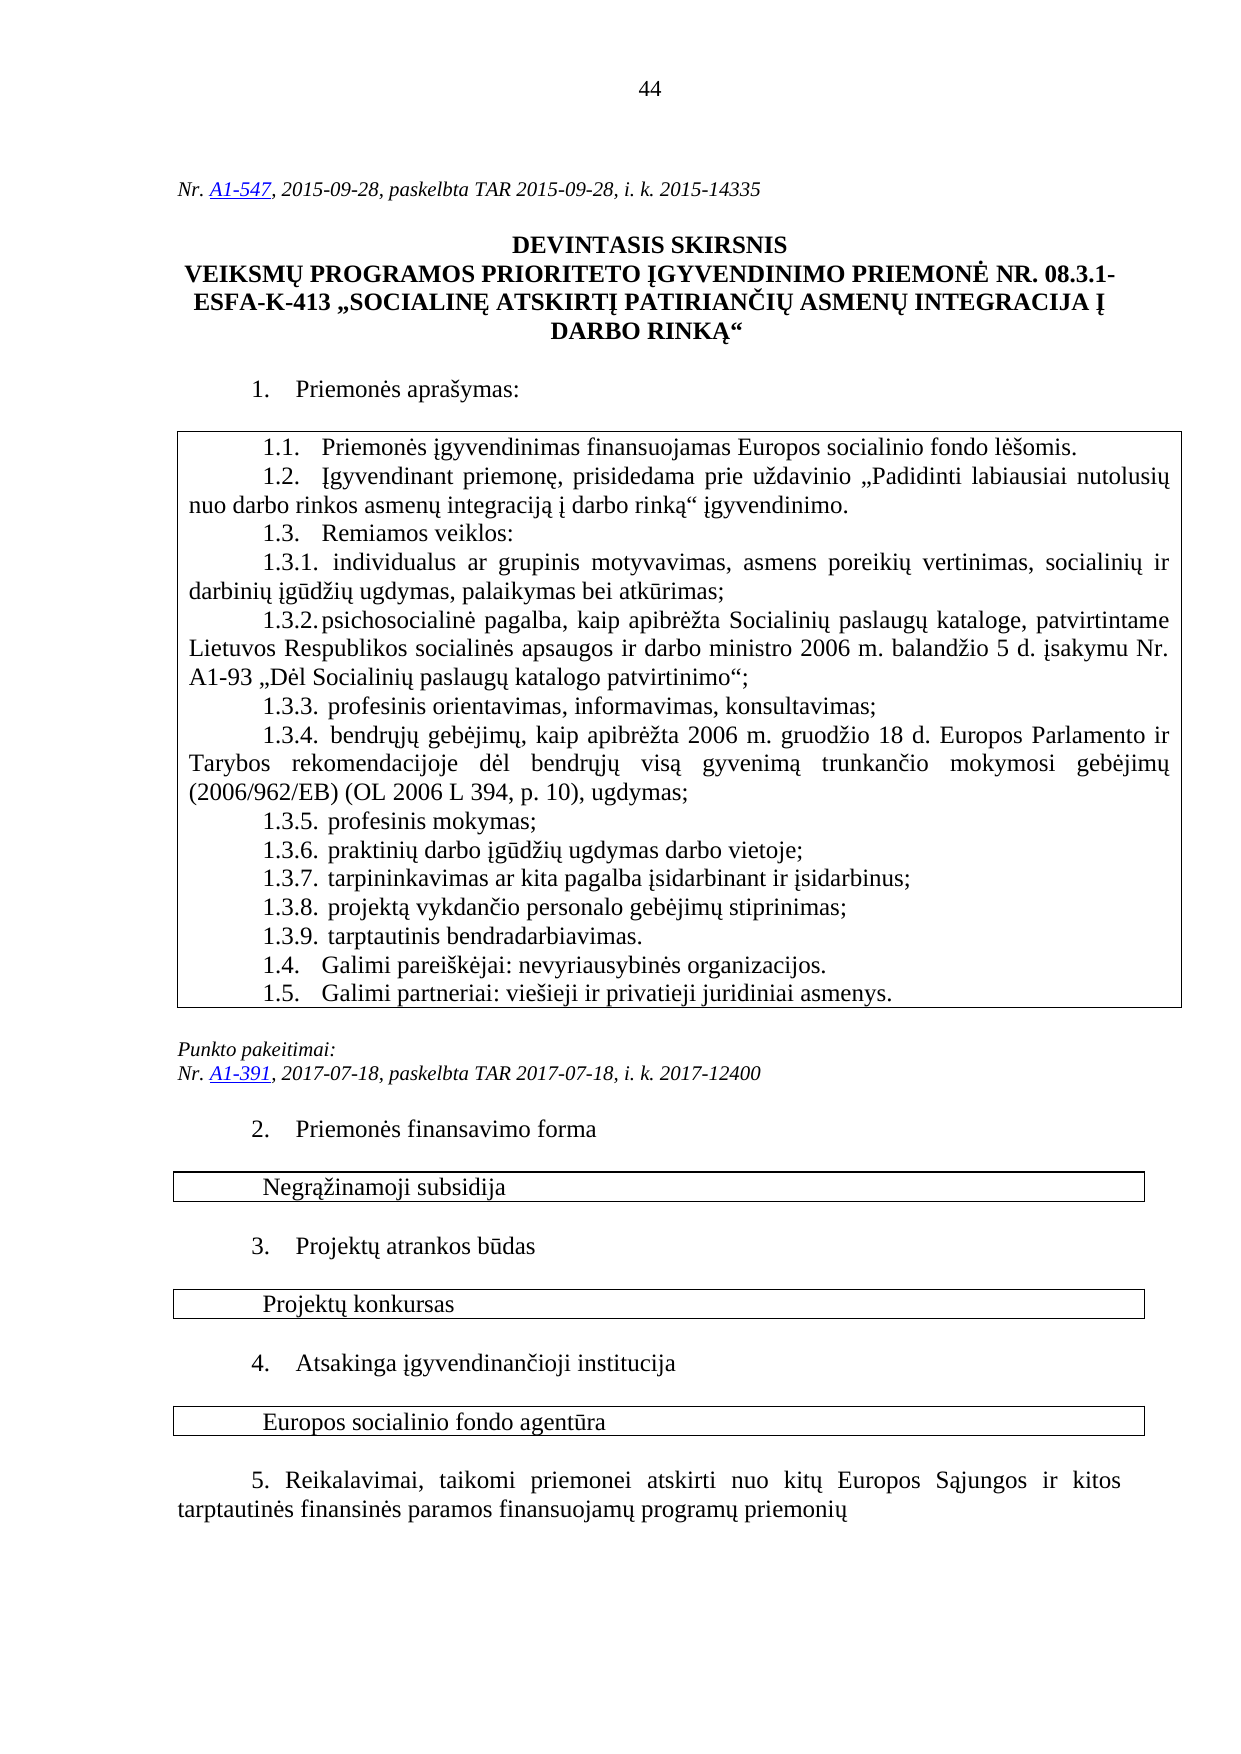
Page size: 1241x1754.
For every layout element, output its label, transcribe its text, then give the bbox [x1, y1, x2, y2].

text 4. Atsakinga įgyvendinančioji institucija [177, 1348, 1122, 1377]
text 3. Projektų atrankos būdas [177, 1231, 1122, 1260]
text Nr. A1-391, 2017-07-18, paskelbta TAR 2017-07-18, i. k. 2017-12400 [177, 1061, 1122, 1085]
text 5. Reikalavimai, taikomi priemonei atskirti nuo kitų Europos Sąjungos ir kitos tarptautinės finansinės paramos finansuojamų programų priemonių [177, 1465, 1122, 1523]
table_header Europos socialinio fondo agentūra [174, 1407, 1144, 1435]
text VEIKSMŲ PROGRAMOS PRIORITETO ĮGYVENDINIMO PRIEMONĖ NR. 08.3.1-ESFA-K-413 „SOCIALINĘ ATSKIRTĮ PATIRIANČIŲ ASMENŲ INTEGRACIJA Į DARBO RINKĄ“ [177, 259, 1122, 345]
text 1. Priemonės aprašymas: [177, 374, 1122, 402]
table_header 1.1. Priemonės įgyvendinimas finansuojamas Europos socialinio fondo lėšomis. 1.2. Įgyvendinant priemonę, prisidedama prie uždavinio „Padidinti labiausiai nutolusių nuo darbo rinkos asmenų integraciją į darbo rinką“ įgyvendinimo. 1.3. Remiamos veiklos: 1.3.1. individualus ar grupinis motyvavimas, asmens poreikių vertinimas, socialinių ir darbinių įgūdžių ugdymas, palaikymas bei atkūrimas; 1.3.2. psichosocialinė pagalba, kaip apibrėžta Socialinių paslaugų kataloge, patvirtintame Lietuvos Respublikos socialinės apsaugos ir darbo ministro 2006 m. balandžio 5 d. įsakymu Nr. A1-93 „Dėl Socialinių paslaugų katalogo patvirtinimo“; 1.3.3. profesinis orientavimas, informavimas, konsultavimas; 1.3.4. bendrųjų gebėjimų, kaip apibrėžta 2006 m. gruodžio 18 d. Europos Parlamento ir Tarybos rekomendacijoje dėl bendrųjų visą gyvenimą trunkančio mokymosi gebėjimų (2006/962/EB) (OL 2006 L 394, p. 10), ugdymas; 1.3.5. profesinis mokymas; 1.3.6. praktinių darbo įgūdžių ugdymas darbo vietoje; 1.3.7. tarpininkavimas ar kita pagalba įsidarbinant ir įsidarbinus; 1.3.8. projektą vykdančio personalo gebėjimų stiprinimas; 1.3.9. tarptautinis bendradarbiavimas. 1.4. Galimi pareiškėjai: nevyriausybinės organizacijos. 1.5. Galimi partneriai: viešieji ir privatieji juridiniai asmenys. [178, 432, 1181, 1007]
table_header Projektų konkursas [174, 1290, 1144, 1318]
text Nr. A1-547, 2015-09-28, paskelbta TAR 2015-09-28, i. k. 2015-14335 [177, 177, 1122, 201]
table_header Negrąžinamoji subsidija [174, 1173, 1144, 1201]
text Punkto pakeitimai: [177, 1037, 1122, 1061]
text 2. Priemonės finansavimo forma [177, 1114, 1122, 1143]
text DEVINTASIS SKIRSNIS [177, 230, 1122, 259]
